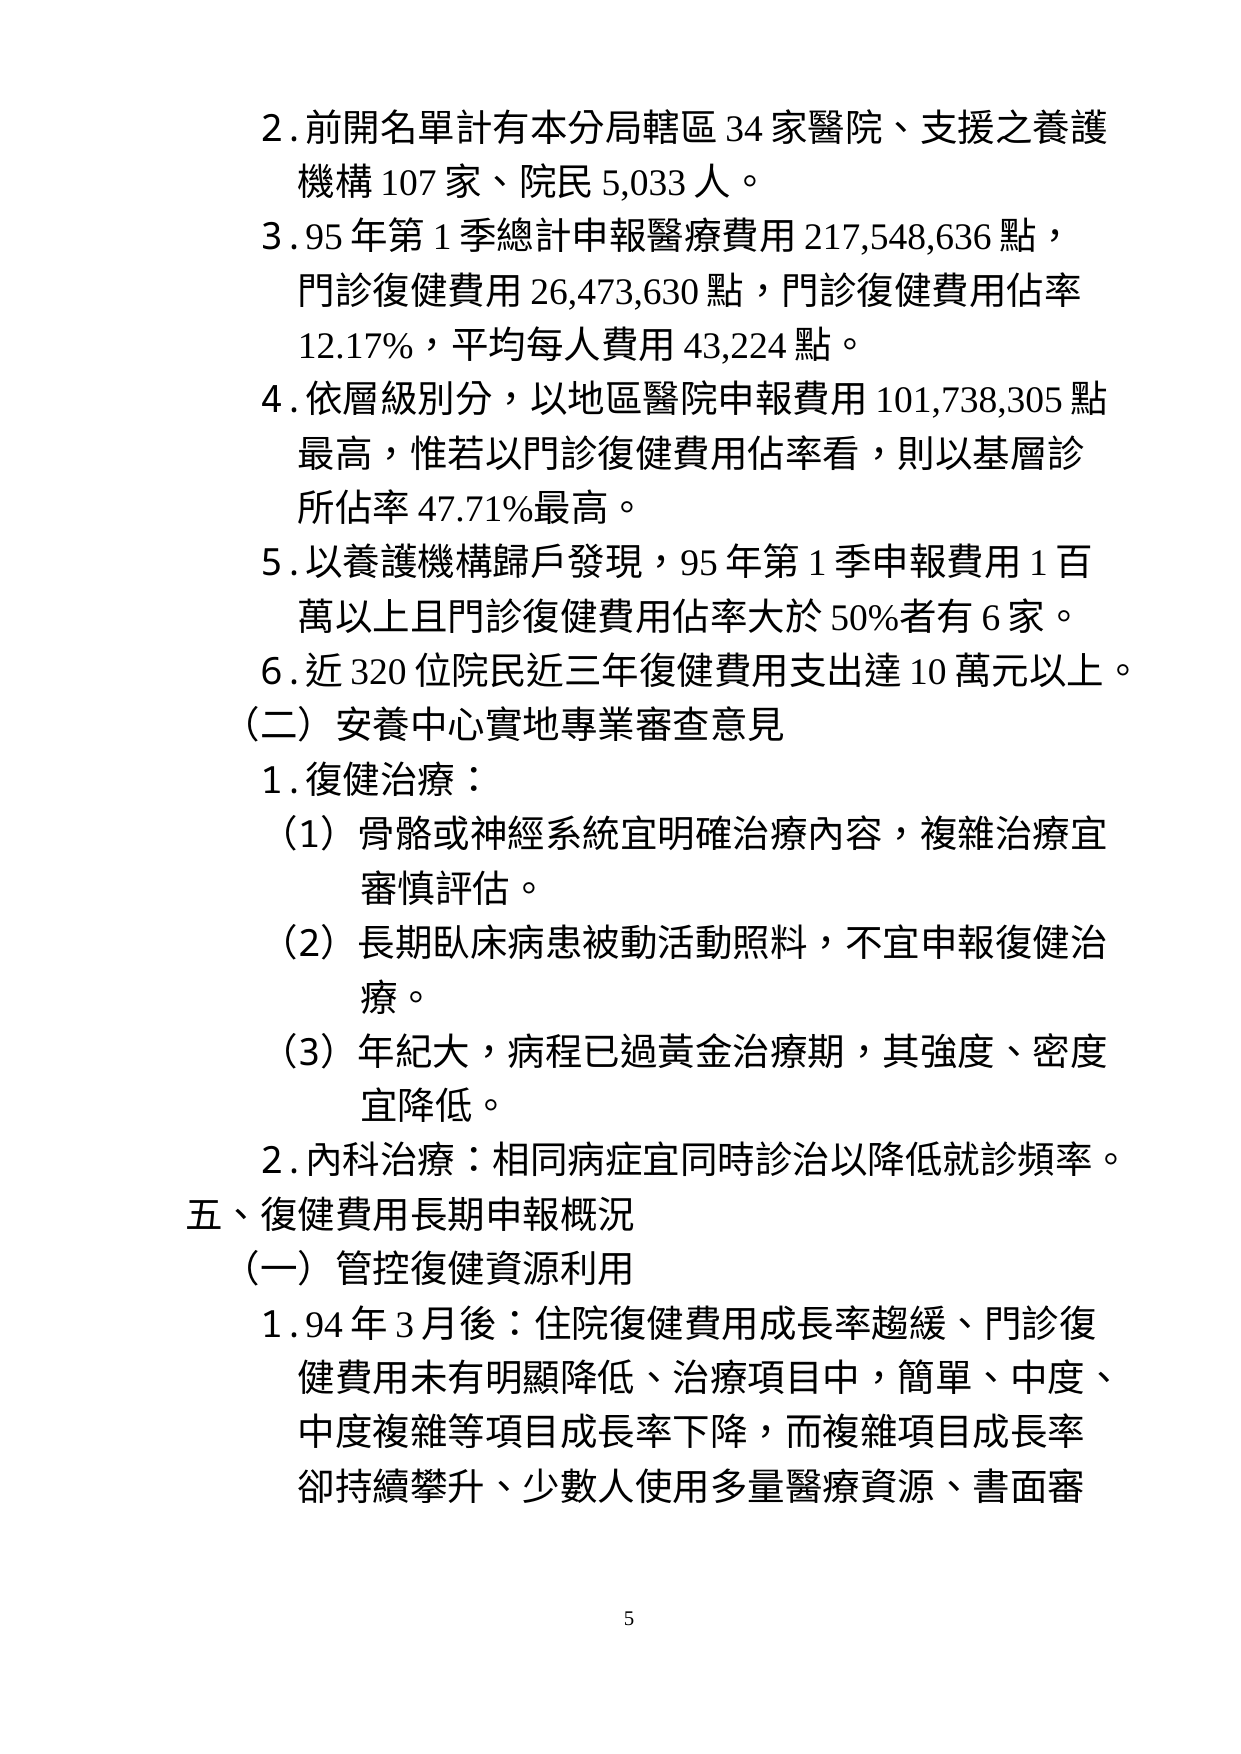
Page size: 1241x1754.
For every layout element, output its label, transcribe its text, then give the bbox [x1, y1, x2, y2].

text 五、復健費用長期申報概況 [148, 1185, 1110, 1239]
text 2.內科治療：相同病症宜同時診治以降低就診頻率。 [148, 1130, 1110, 1185]
text （一）管控復健資源利用 [148, 1239, 1110, 1293]
text 1.復健治療： [148, 750, 1110, 804]
text 2.前開名單計有本分局轄區34家醫院、支援之養護機構107家、院民5,033人。 [260, 97, 1110, 206]
text 6.近320位院民近三年復健費用支出達10萬元以上。 [148, 641, 1110, 695]
text （二）安養中心實地專業審查意見 [148, 695, 1110, 750]
text （3）年紀大，病程已過黃金治療期，其強度、密度宜降低。 [260, 1022, 1110, 1130]
text （2）長期臥床病患被動活動照料，不宜申報復健治療。 [260, 913, 1110, 1022]
text 3.95年第1季總計申報醫療費用217,548,636點，門診復健費用26,473,630點，門診復健費用佔率12.17%，平均每人費用43,224點。 [260, 206, 1110, 369]
text 5.以養護機構歸戶發現，95年第1季申報費用1百萬以上且門診復健費用佔率大於50%者有6家。 [260, 532, 1110, 641]
text （1）骨骼或神經系統宜明確治療內容，複雜治療宜審慎評估。 [260, 804, 1110, 913]
text 1.94年3月後：住院復健費用成長率趨緩、門診復健費用未有明顯降低、治療項目中，簡單、中度、中度複雜等項目成長率下降，而複雜項目成長率卻持續攀升、少數人使用多量醫療資源、書面審查以病歷紀錄為主要依據，而紀錄是否可呈現與病情、治療之相關性，仍待商榷。 [260, 1293, 1110, 1511]
text 4.依層級別分，以地區醫院申報費用101,738,305點最高，惟若以門診復健費用佔率看，則以基層診所佔率47.71%最高。 [260, 369, 1110, 532]
